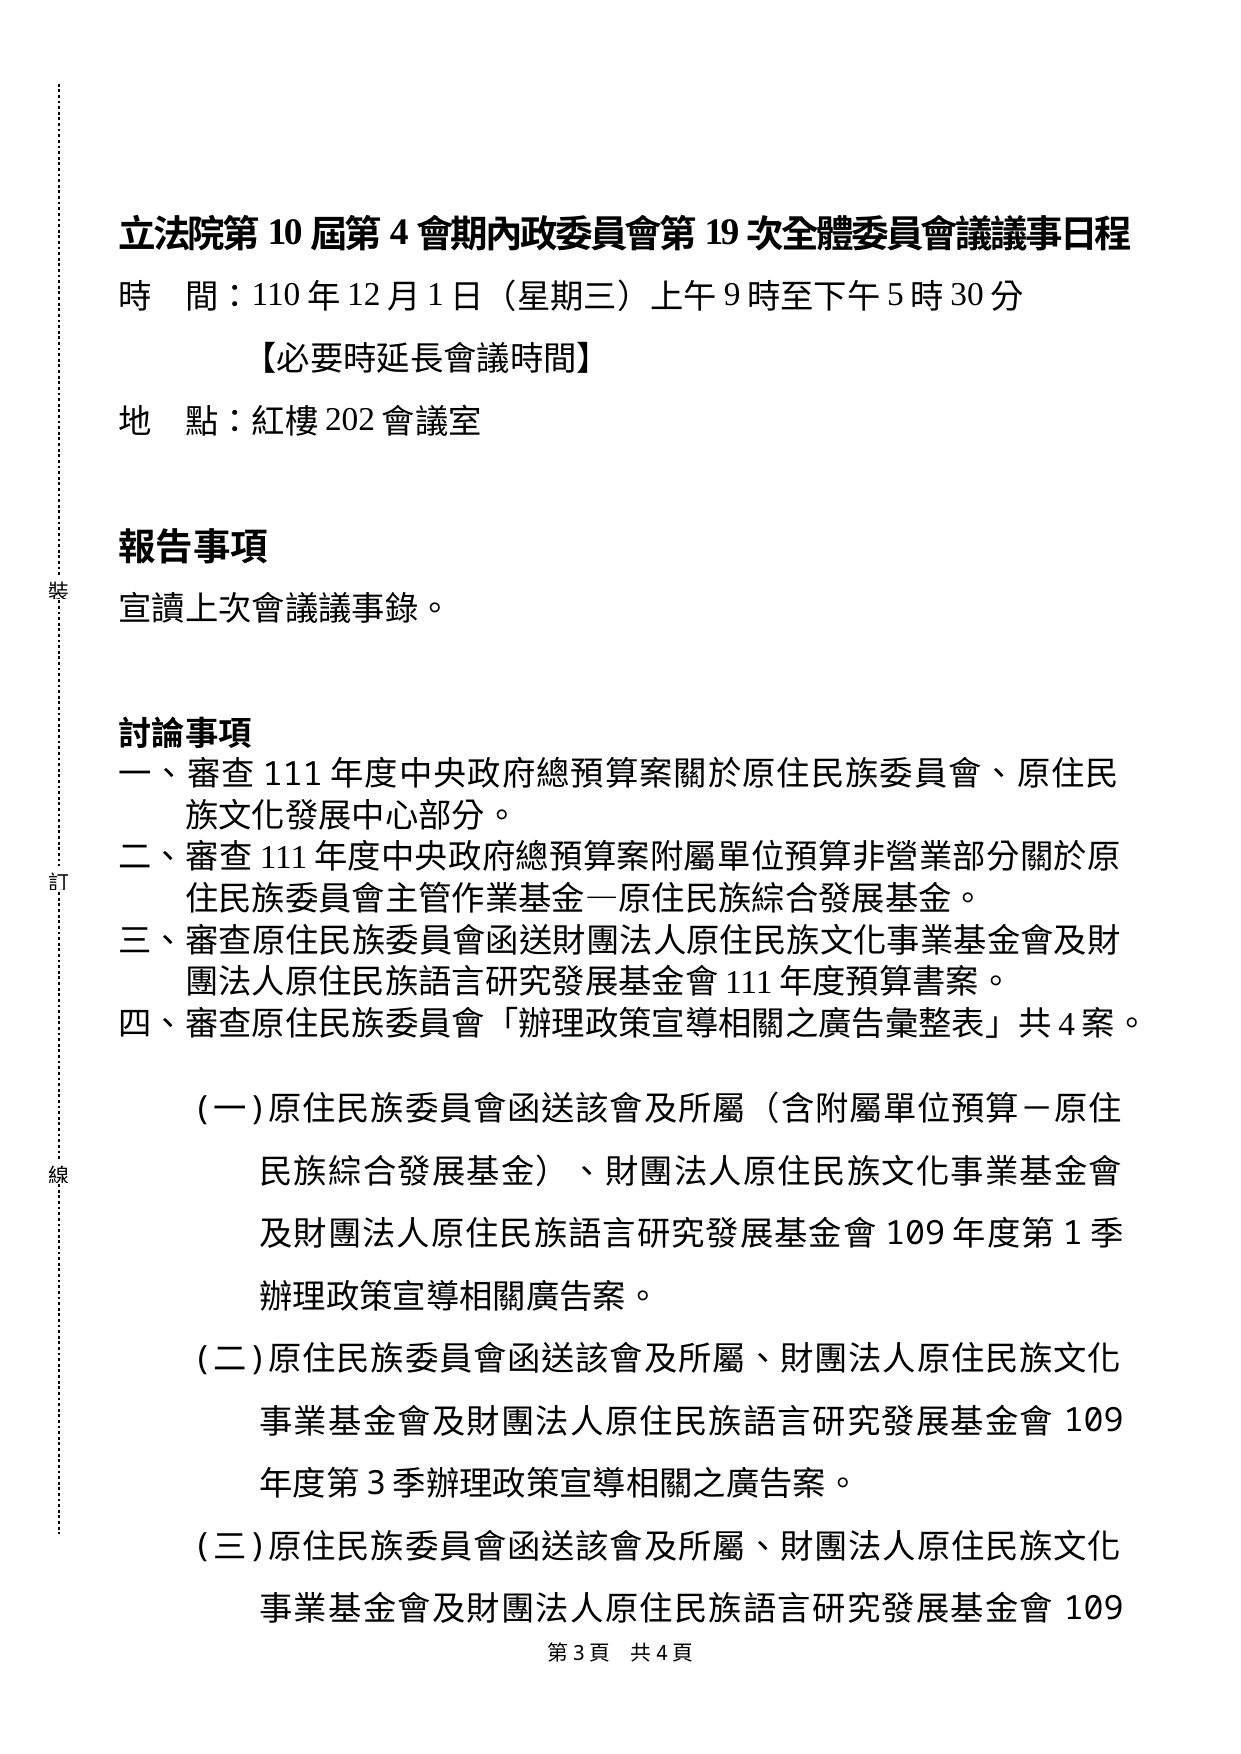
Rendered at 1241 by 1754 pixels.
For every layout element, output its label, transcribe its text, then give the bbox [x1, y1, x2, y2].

text 宣讀上次會議議事錄。 [118, 564, 1122, 627]
text 四、審查原住民族委員會「辦理政策宣導相關之廣告彙整表」共4案。 [118, 1002, 1122, 1044]
text 時 間：110年12月1日（星期三）上午9時至下午5時30分 [118, 252, 1122, 314]
text (三)原住民族委員會函送該會及所屬、財團法人原住民族文化事業基金會及財團法人原住民族語言研究發展基金會109 [192, 1502, 1123, 1627]
text 立法院第10屆第4會期內政委員會第19次全體委員會議議事日程 [118, 189, 1144, 252]
text (一)原住民族委員會函送該會及所屬（含附屬單位預算－原住民族綜合發展基金）、財團法人原住民族文化事業基金會及財團法人原住民族語言研究發展基金會109年度第1季辦理政策宣導相關廣告案。 [192, 1064, 1123, 1314]
text 討論事項 [118, 689, 1122, 752]
text (二)原住民族委員會函送該會及所屬、財團法人原住民族文化事業基金會及財團法人原住民族語言研究發展基金會109年度第3季辦理政策宣導相關之廣告案。 [192, 1314, 1123, 1502]
text 二、審查111年度中央政府總預算案附屬單位預算非營業部分關於原住民族委員會主管作業基金—原住民族綜合發展基金。 [118, 835, 1122, 919]
text 一、審查111年度中央政府總預算案關於原住民族委員會、原住民族文化發展中心部分。 [118, 752, 1122, 835]
text 報告事項 [118, 502, 1122, 564]
text 三、審查原住民族委員會函送財團法人原住民族文化事業基金會及財團法人原住民族語言研究發展基金會111年度預算書案。 [118, 919, 1122, 1002]
text 地 點：紅樓202會議室 [118, 377, 1122, 439]
text 【必要時延長會議時間】 [243, 314, 1122, 377]
